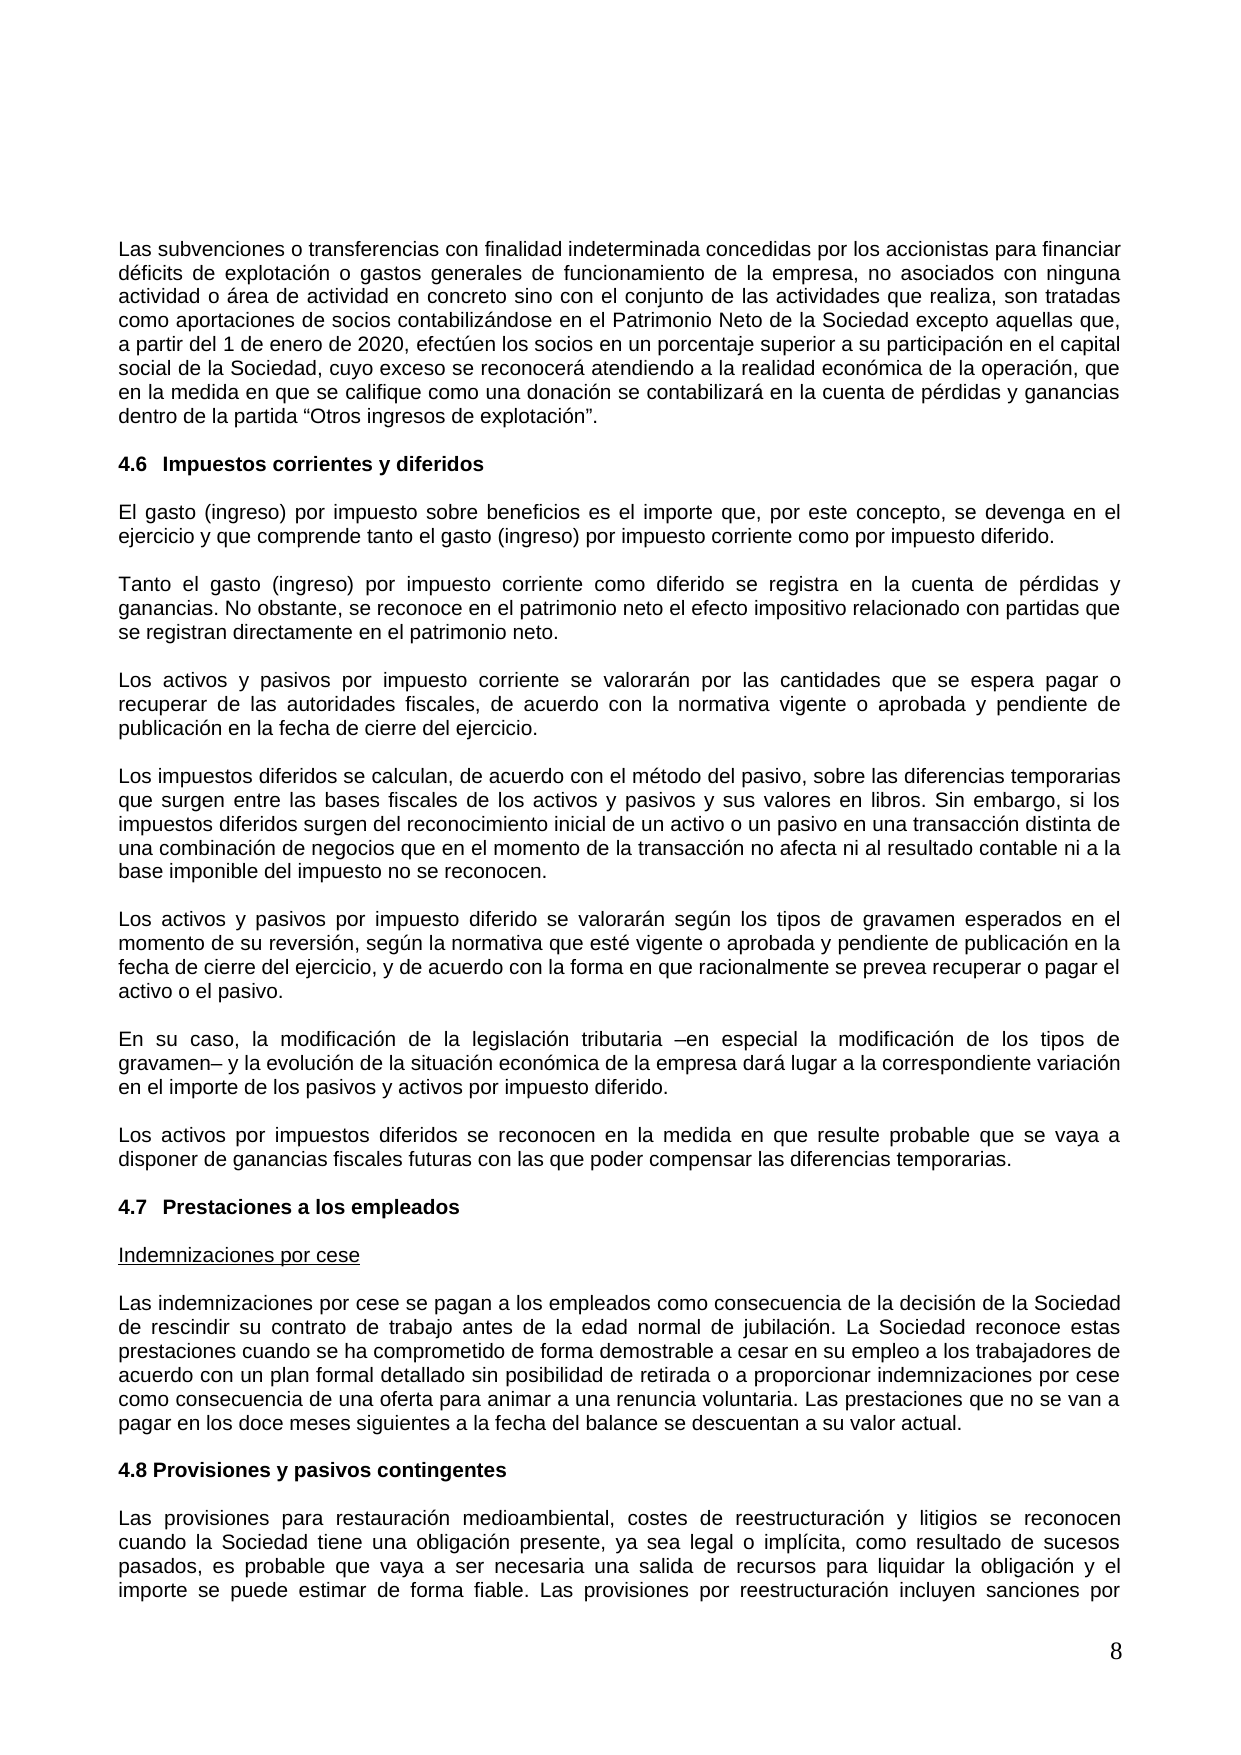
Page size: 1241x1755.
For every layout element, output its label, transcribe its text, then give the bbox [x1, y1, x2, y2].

text Las provisiones para restauración medioambiental, costes de reestructuración y litigios se reconocen cuando la Sociedad tiene una obligación presente, ya sea legal o implícita, como resultado de sucesos pasados, es probable que vaya a ser necesaria una salida de recursos para liquidar la obligación y el importe se puede estimar de forma fiable. Las provisiones por reestructuración incluyen sanciones por [118, 1506, 1122, 1602]
text 4.7 Prestaciones a los empleados [118, 1195, 1122, 1219]
text Los activos y pasivos por impuesto corriente se valorarán por las cantidades que se espera pagar o recuperar de las autoridades fiscales, de acuerdo con la normativa vigente o aprobada y pendiente de publicación en la fecha de cierre del ejercicio. [118, 668, 1122, 739]
text Los activos por impuestos diferidos se reconocen en la medida en que resulte probable que se vaya a disponer de ganancias fiscales futuras con las que poder compensar las diferencias temporarias. [118, 1123, 1122, 1171]
text 4.8 Provisiones y pasivos contingentes [118, 1458, 1122, 1482]
text Los impuestos diferidos se calculan, de acuerdo con el método del pasivo, sobre las diferencias temporarias que surgen entre las bases fiscales de los activos y pasivos y sus valores en libros. Sin embargo, si los impuestos diferidos surgen del reconocimiento inicial de un activo o un pasivo en una transacción distinta de una combinación de negocios que en el momento de la transacción no afecta ni al resultado contable ni a la base imponible del impuesto no se reconocen. [118, 763, 1122, 883]
text Los activos y pasivos por impuesto diferido se valorarán según los tipos de gravamen esperados en el momento de su reversión, según la normativa que esté vigente o aprobada y pendiente de publicación en la fecha de cierre del ejercicio, y de acuerdo con la forma en que racionalmente se prevea recuperar o pagar el activo o el pasivo. [118, 907, 1122, 1003]
text Las indemnizaciones por cese se pagan a los empleados como consecuencia de la decisión de la Sociedad de rescindir su contrato de trabajo antes de la edad normal de jubilación. La Sociedad reconoce estas prestaciones cuando se ha comprometido de forma demostrable a cesar en su empleo a los trabajadores de acuerdo con un plan formal detallado sin posibilidad de retirada o a proporcionar indemnizaciones por cese como consecuencia de una oferta para animar a una renuncia voluntaria. Las prestaciones que no se van a pagar en los doce meses siguientes a la fecha del balance se descuentan a su valor actual. [118, 1291, 1122, 1434]
text Indemnizaciones por cese [118, 1243, 1122, 1267]
text Tanto el gasto (ingreso) por impuesto corriente como diferido se registra en la cuenta de pérdidas y ganancias. No obstante, se reconoce en el patrimonio neto el efecto impositivo relacionado con partidas que se registran directamente en el patrimonio neto. [118, 572, 1122, 644]
text Las subvenciones o transferencias con finalidad indeterminada concedidas por los accionistas para financiar déficits de explotación o gastos generales de funcionamiento de la empresa, no asociados con ninguna actividad o área de actividad en concreto sino con el conjunto de las actividades que realiza, son tratadas como aportaciones de socios contabilizándose en el Patrimonio Neto de la Sociedad excepto aquellas que, a partir del 1 de enero de 2020, efectúen los socios en un porcentaje superior a su participación en el capital social de la Sociedad, cuyo exceso se reconocerá atendiendo a la realidad económica de la operación, que en la medida en que se califique como una donación se contabilizará en la cuenta de pérdidas y ganancias dentro de la partida “Otros ingresos de explotación”. [118, 236, 1122, 428]
text 4.6 Impuestos corrientes y diferidos [118, 452, 1122, 476]
text En su caso, la modificación de la legislación tributaria –en especial la modificación de los tipos de gravamen– y la evolución de la situación económica de la empresa dará lugar a la correspondiente variación en el importe de los pasivos y activos por impuesto diferido. [118, 1027, 1122, 1099]
text El gasto (ingreso) por impuesto sobre beneficios es el importe que, por este concepto, se devenga en el ejercicio y que comprende tanto el gasto (ingreso) por impuesto corriente como por impuesto diferido. [118, 500, 1122, 548]
